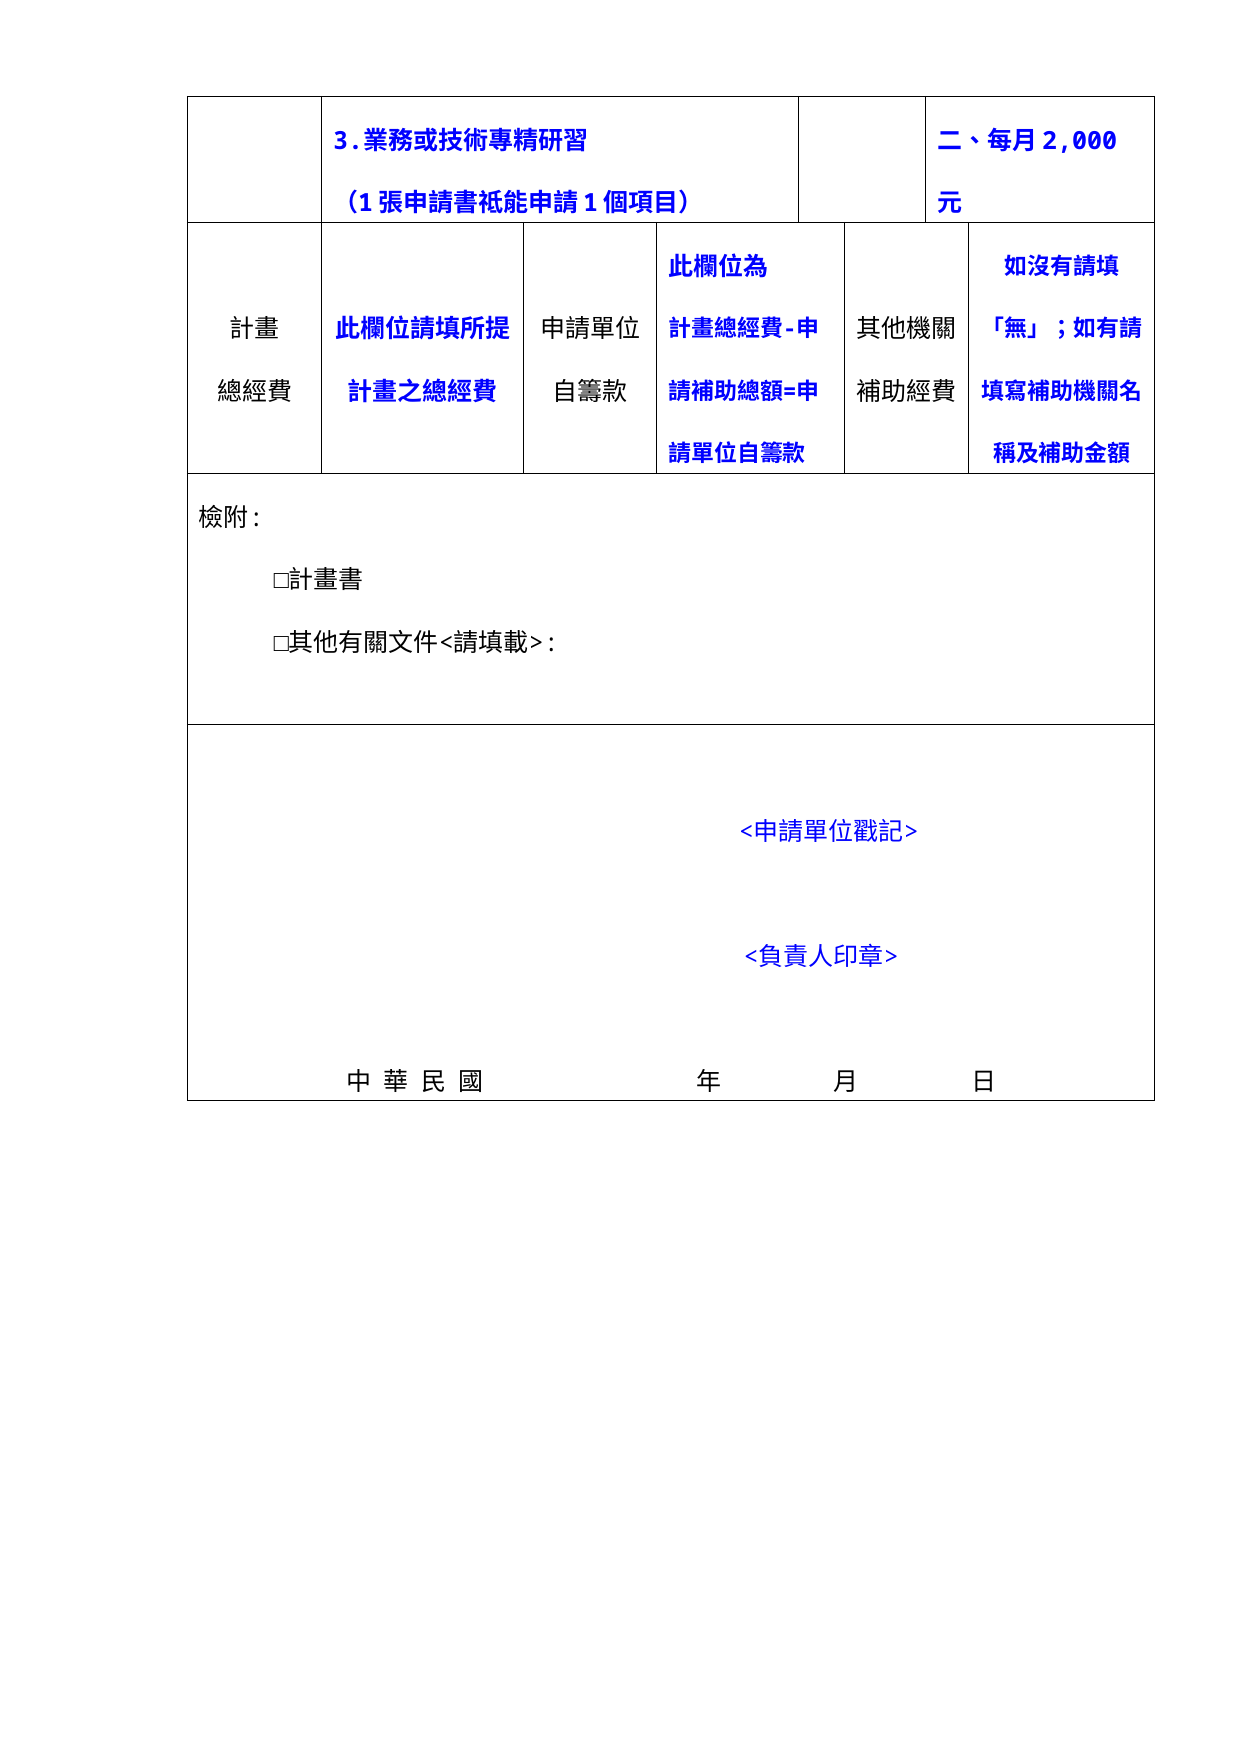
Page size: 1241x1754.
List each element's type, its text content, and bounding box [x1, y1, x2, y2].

table_cell 二、每月2,000元 [926, 97, 1154, 222]
table_cell [188, 97, 321, 222]
table_cell 計畫 總經費 [188, 223, 321, 473]
table_cell 此欄位為 計畫總經費-申請補助總額=申請單位自籌款 [657, 223, 844, 473]
table_cell <申請單位戳記> <負責人印章> 中 華 民 國 年 月 日 [188, 725, 1154, 1100]
table_cell 檢附: □計畫書 □其他有關文件<請填載>: [188, 474, 1154, 724]
table_cell 如沒有請填「無」；如有請填寫補助機關名稱及補助金額 [969, 223, 1154, 473]
table_cell 申請單位自籌款 [524, 223, 656, 473]
table_cell 3.業務或技術專精研習 （1張申請書祗能申請1個項目） [322, 97, 798, 222]
table_cell 其他機關 補助經費 [845, 223, 968, 473]
table_cell [799, 97, 925, 222]
table_cell 此欄位請填所提計畫之總經費 [322, 223, 523, 473]
